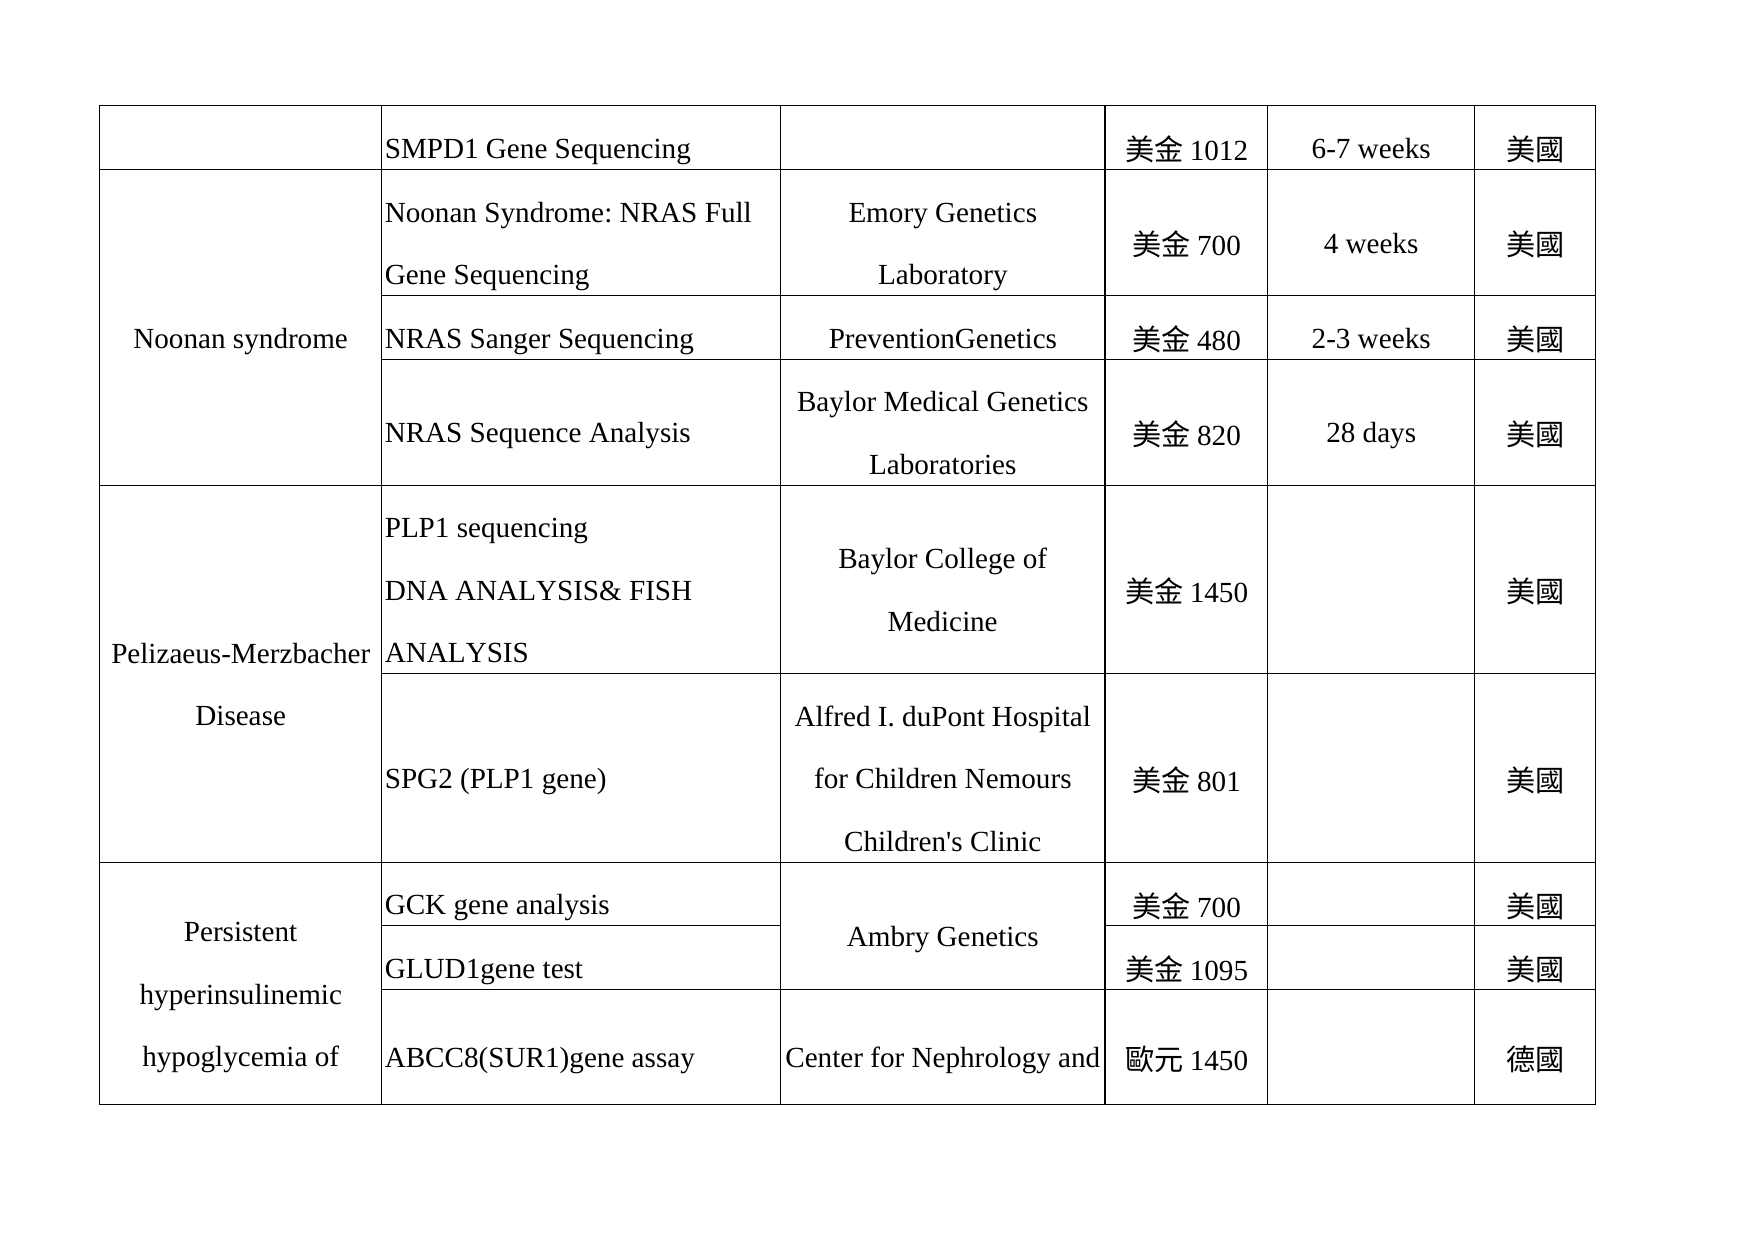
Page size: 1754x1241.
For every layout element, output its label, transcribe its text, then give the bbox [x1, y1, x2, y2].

table_cell Ambry Genetics [781, 863, 1104, 989]
table_cell NRAS Sanger Sequencing [382, 296, 780, 358]
table_cell 美金 700 [1106, 170, 1267, 295]
table_cell SMPD1 Gene Sequencing [382, 106, 780, 169]
table_cell Persistent hyperinsulinemic hypoglycemia of [100, 863, 381, 1104]
table_cell [1268, 486, 1474, 673]
table_cell Pelizaeus-Merzbacher Disease [100, 486, 381, 862]
table_cell Noonan syndrome [100, 170, 381, 484]
table_cell 美國 [1475, 360, 1595, 484]
table_cell PreventionGenetics [781, 296, 1104, 358]
table_cell 德國 [1475, 990, 1595, 1104]
table_cell Emory Genetics Laboratory [781, 170, 1104, 295]
table_cell Center for Nephrology and [781, 990, 1104, 1104]
table_cell 美金 1012 [1106, 106, 1267, 169]
table_cell 美國 [1475, 863, 1595, 925]
table_cell 歐元 1450 [1106, 990, 1267, 1104]
table_cell 美金 700 [1106, 863, 1267, 925]
table_cell Baylor Medical Genetics Laboratories [781, 360, 1104, 484]
table_cell [1268, 990, 1474, 1104]
table_cell 美金 801 [1106, 674, 1267, 862]
table_cell 美國 [1475, 674, 1595, 862]
table_cell 美金 1095 [1106, 926, 1267, 989]
table_cell NRAS Sequence Analysis [382, 360, 780, 484]
table_cell ABCC8(SUR1)gene assay [382, 990, 780, 1104]
table_cell 美國 [1475, 926, 1595, 989]
table_cell [1268, 674, 1474, 862]
table_cell PLP1 sequencing DNA ANALYSIS& FISH ANALYSIS [382, 486, 780, 673]
table_cell 4 weeks [1268, 170, 1474, 295]
table_cell [100, 106, 381, 169]
table_cell Baylor College of Medicine [781, 486, 1104, 673]
table_cell SPG2 (PLP1 gene) [382, 674, 780, 862]
table_cell 28 days [1268, 360, 1474, 484]
table_cell 美國 [1475, 106, 1595, 169]
table_cell [1268, 926, 1474, 989]
table_cell GCK gene analysis [382, 863, 780, 925]
table_cell 美金 480 [1106, 296, 1267, 358]
table_cell 美國 [1475, 486, 1595, 673]
table_cell GLUD1gene test [382, 926, 780, 989]
table_cell 美金 820 [1106, 360, 1267, 484]
table_cell 美國 [1475, 170, 1595, 295]
table_cell [1268, 863, 1474, 925]
table_cell 6-7 weeks [1268, 106, 1474, 169]
table_cell 美國 [1475, 296, 1595, 358]
table_cell 2-3 weeks [1268, 296, 1474, 358]
table_cell Alfred I. duPont Hospital for Children Nemours Children's Clinic [781, 674, 1104, 862]
table_cell Noonan Syndrome: NRAS Full Gene Sequencing [382, 170, 780, 295]
table_cell 美金 1450 [1106, 486, 1267, 673]
table_cell [781, 106, 1104, 169]
